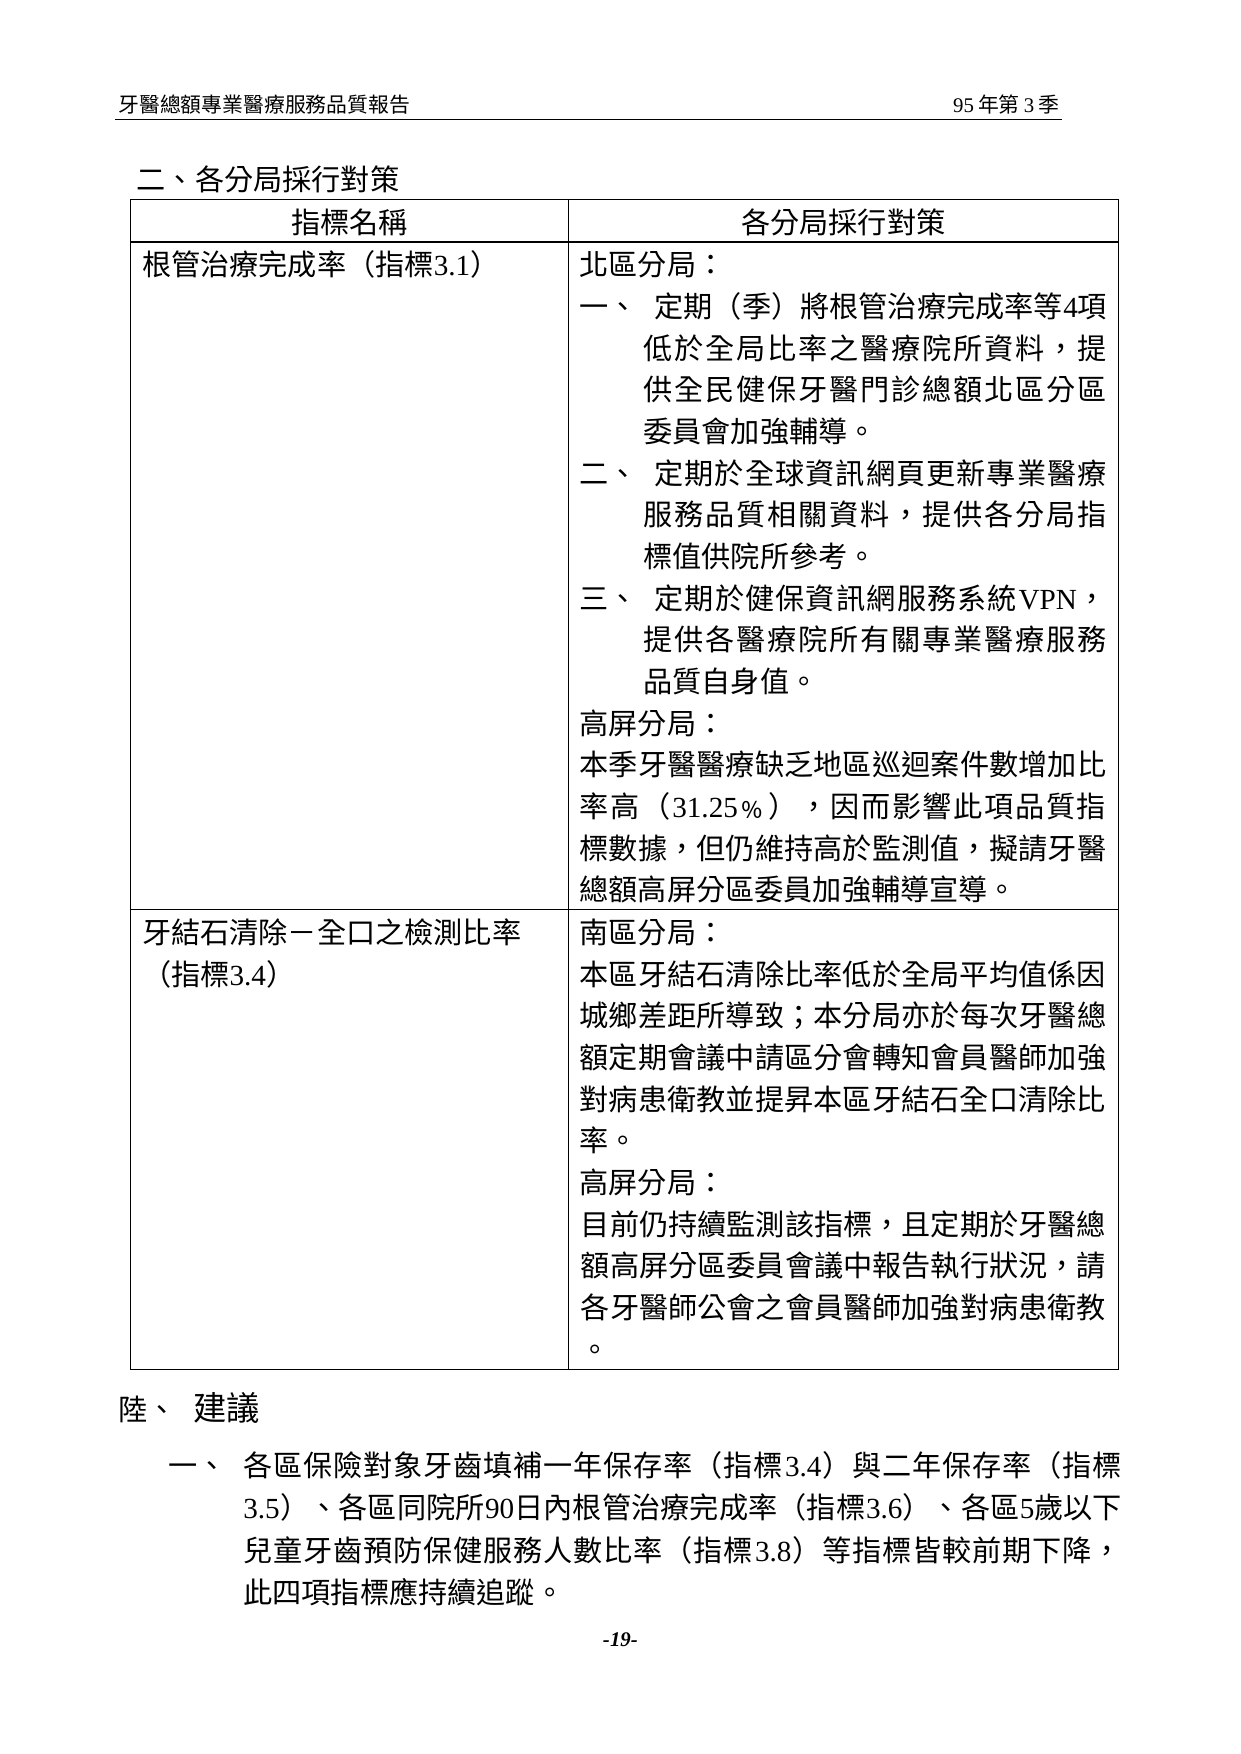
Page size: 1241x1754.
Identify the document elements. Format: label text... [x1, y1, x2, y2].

table_cell 南區分局： 本區牙結石清除比率低於全局平均值係因城鄉差距所導致；本分局亦於每次牙醫總額定期會議中請區分會轉知會員醫師加強對病患衛教並提昇本區牙結石全口清除比率。 高屏分局： 目前仍持續監測該指標，且定期於牙醫總額高屏分區委員會議中報告執行狀況，請各牙醫師公會之會員醫師加強對病患衛教。 [569, 910, 1118, 1368]
list 各區保險對象牙齒填補一年保存率（指標3.4）與二年保存率（指標3.5）、各區同院所90日內根管治療完成率（指標3.6）、各區5歲以下兒童牙齒預防保健服務人數比率（指標3.8）等指標皆較前期下降，此四項指標應持續追蹤。 [168, 1442, 1122, 1612]
table_cell 牙結石清除－全口之檢測比率 （指標3.4） [131, 910, 568, 1368]
table_header 指標名稱 [131, 200, 568, 241]
list 建議 [118, 1382, 1122, 1430]
text 二、各分局採行對策 [136, 156, 1122, 199]
table_cell 根管治療完成率（指標3.1） [131, 243, 568, 909]
table_cell 北區分局： 定期（季）將根管治療完成率等4項低於全局比率之醫療院所資料，提供全民健保牙醫門診總額北區分區委員會加強輔導。 定期於全球資訊網頁更新專業醫療服務品質相關資料，提供各分局指標值供院所參考。 定期於健保資訊網服務系統VPN，提供各醫療院所有關專業醫療服務品質自身值。 高屏分局： 本季牙醫醫療缺乏地區巡迴案件數增加比率高（31.25﹪），因而影響此項品質指標數據，但仍維持高於監測值，擬請牙醫總額高屏分區委員加強輔導宣導。 [569, 243, 1118, 909]
table_header 各分局採行對策 [569, 200, 1118, 241]
